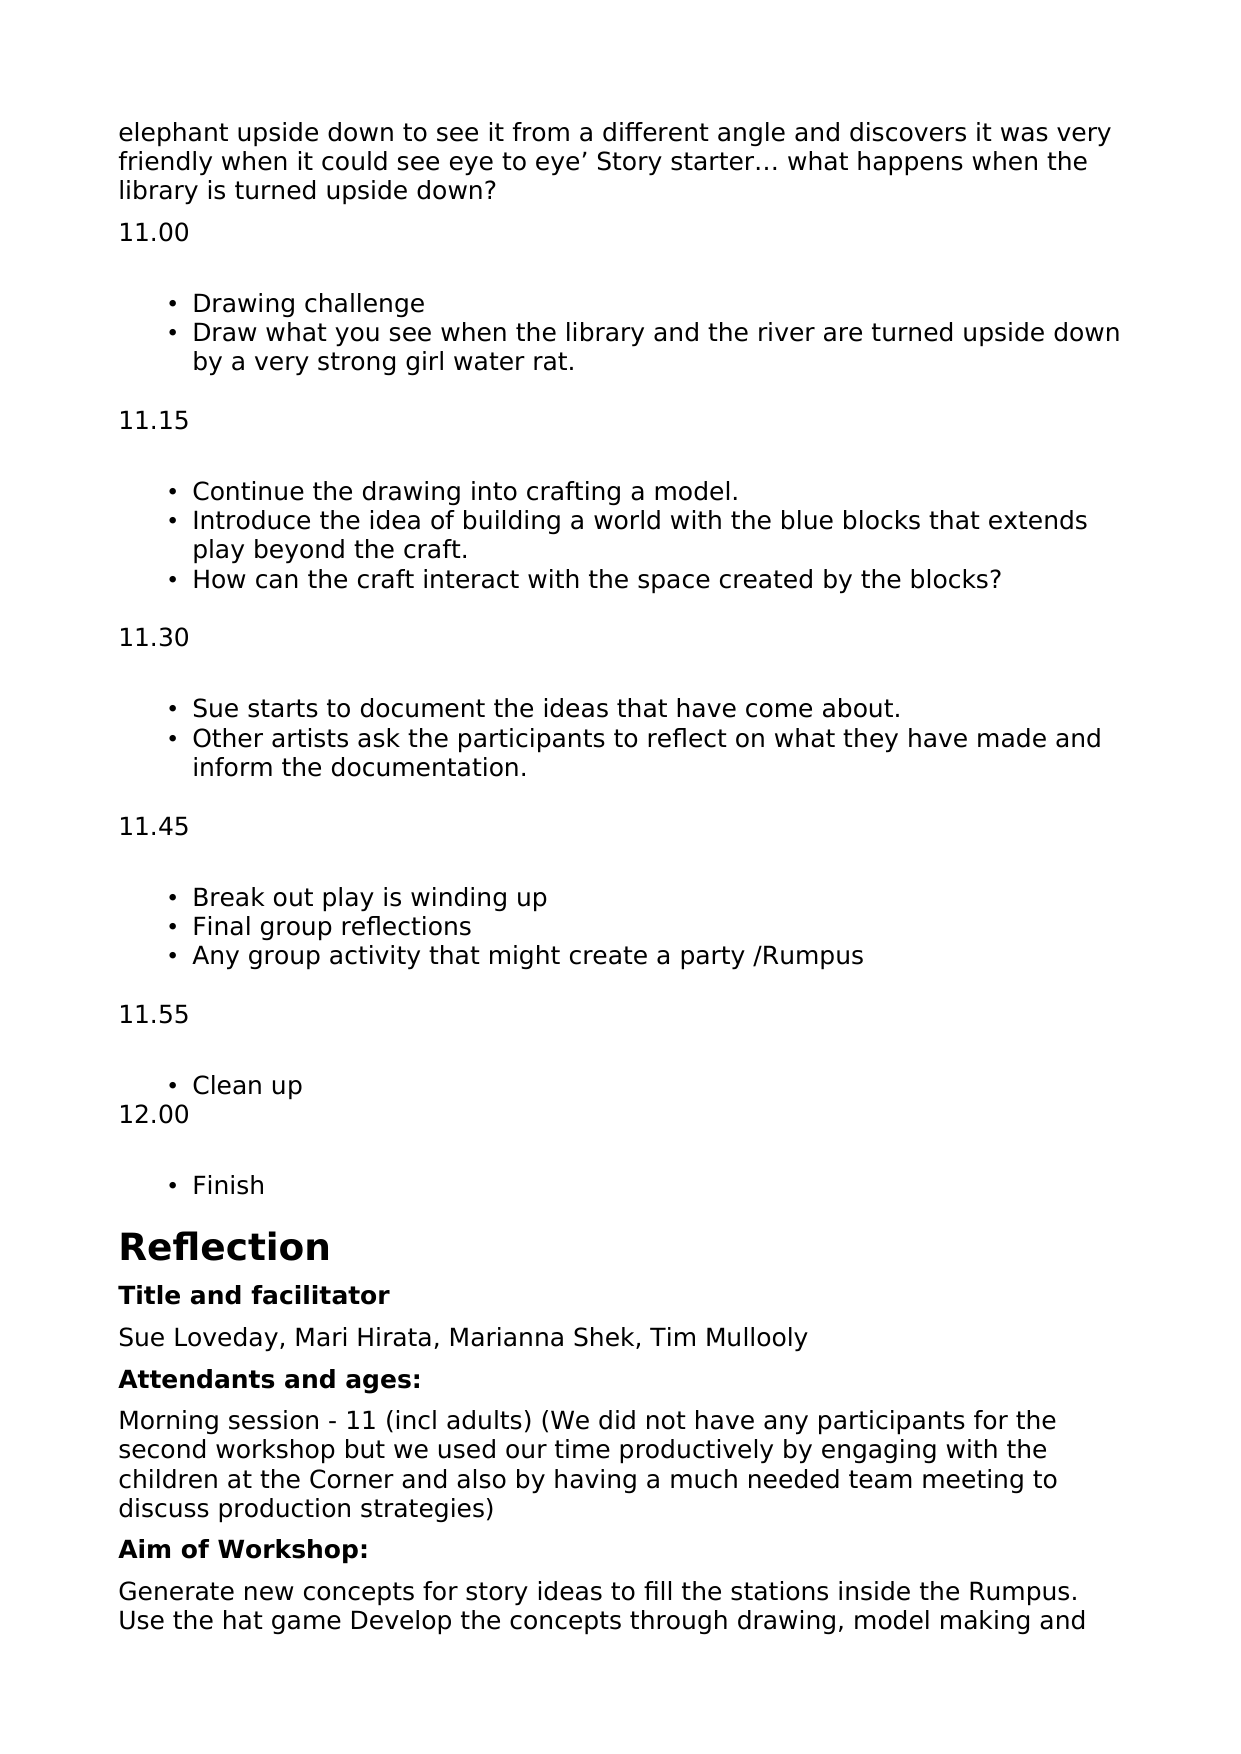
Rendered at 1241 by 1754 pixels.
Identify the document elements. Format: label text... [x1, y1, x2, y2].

list Drawing challenge [177, 289, 1122, 318]
list Finish [177, 1171, 1122, 1200]
text 11.45 [118, 812, 1122, 841]
text Attendants and ages: [118, 1365, 1122, 1394]
text Morning session - 11 (incl adults) (We did not have any participants for the second workshop but we used our time productively by engaging with the children at the Corner and also by having a much needed team meeting to discuss production strategies) [118, 1407, 1122, 1523]
list Any group activity that might create a party /Rumpus [177, 941, 1122, 970]
list Draw what you see when the library and the river are turned upside down by a very strong girl water rat. [177, 318, 1122, 377]
list Continue the drawing into crafting a model. [177, 477, 1122, 507]
list Introduce the idea of building a world with the blue blocks that extends play beyond the craft. [177, 507, 1122, 565]
list Clean up [177, 1071, 1122, 1100]
text Aim of Workshop: [118, 1536, 1122, 1565]
list How can the craft interact with the space created by the blocks? [177, 565, 1122, 594]
text Sue Loveday, Mari Hirata, Marianna Shek, Tim Mullooly [118, 1323, 1122, 1352]
list Break out play is winding up [177, 883, 1122, 912]
text 11.00 [118, 218, 1122, 247]
text Title and facilitator [118, 1282, 1122, 1311]
text 11.30 [118, 623, 1122, 653]
subtitle Reflection [118, 1225, 1122, 1269]
list Final group reflections [177, 912, 1122, 941]
text 11.55 [118, 1000, 1122, 1029]
list Sue starts to document the ideas that have come about. [177, 695, 1122, 724]
text 12.00 [118, 1100, 1122, 1129]
list Other artists ask the participants to reflect on what they have made and inform the documentation. [177, 724, 1122, 782]
text Generate new concepts for story ideas to fill the stations inside the Rumpus. Use the hat game Develop the concepts through drawing, model making and [118, 1577, 1122, 1636]
text 11.15 [118, 406, 1122, 435]
text elephant upside down to see it from a different angle and discovers it was very friendly when it could see eye to eye’ Story starter… what happens when the library is turned upside down? [118, 118, 1122, 206]
